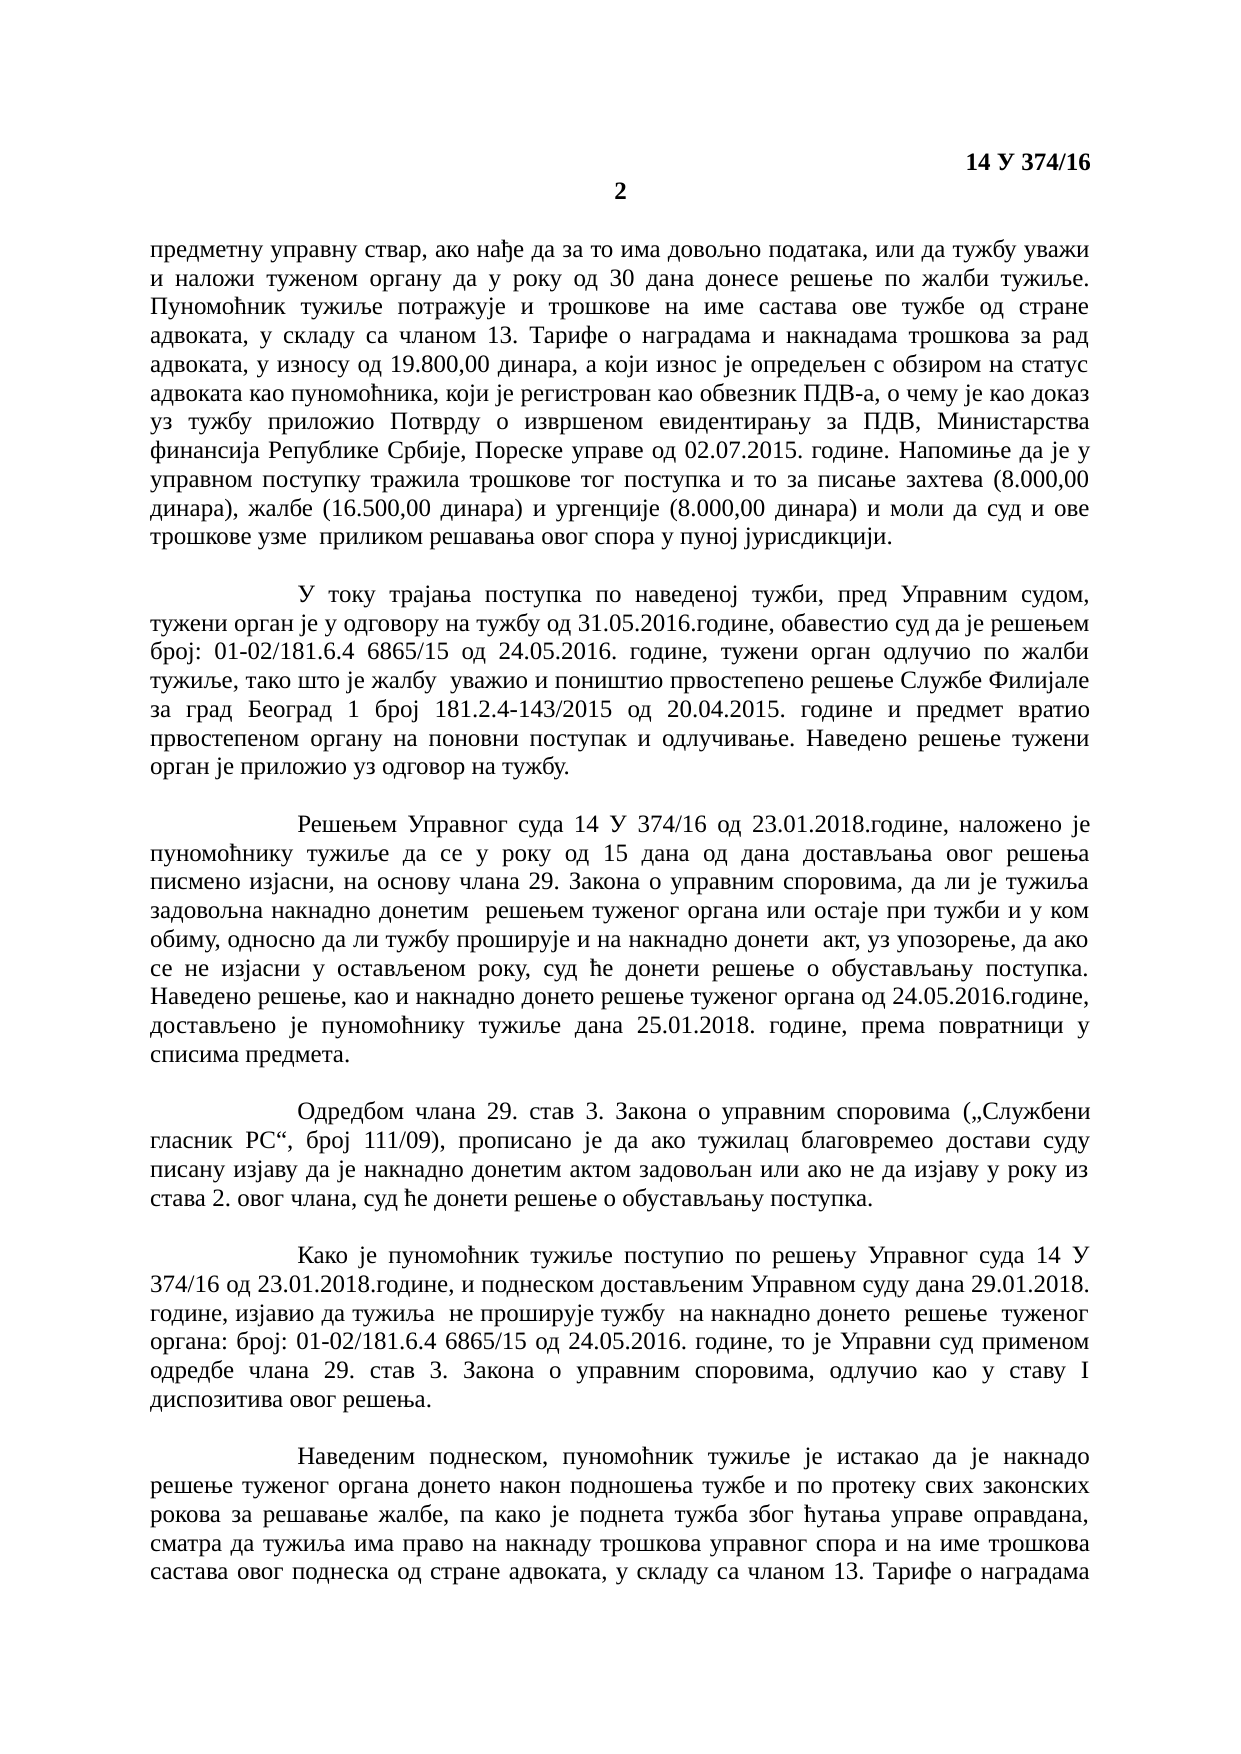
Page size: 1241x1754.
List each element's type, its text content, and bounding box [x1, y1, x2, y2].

text У току трајања поступка по наведеној тужби, пред Управним судом, тужени орган је у одговору на тужбу од 31.05.2016.године, обавестио суд да је решењем број: 01-02/181.6.4 6865/15 од 24.05.2016. године, тужени орган одлучио по жалби тужиље, тако што је жалбу уважио и поништио првостепено решење Службе Филијале за град Београд 1 број 181.2.4-143/2015 од 20.04.2015. године и предмет вратио првостепеном органу на поновни поступак и одлучивање. Наведено решење тужени орган је приложио уз одговор на тужбу. [150, 579, 1091, 780]
text Решењем Управног суда 14 У 374/16 од 23.01.2018.године, наложено је пуномоћнику тужиље да се у року од 15 дана од дана достављања овог решења писмено изјасни, на основу члана 29. Закона о управним споровима, да ли је тужиља задовољна накнадно донетим решењем туженог органа или остаје при тужби и у ком обиму, односно да ли тужбу проширује и на накнадно донети акт, уз упозорење, да ако се не изјасни у остављеном року, суд ће донети решење о обустављању поступка. Наведено решење, као и накнадно донето решење туженог органа од 24.05.2016.године, достављено је пуномоћнику тужиље дана 25.01.2018. године, према повратници у списима предмета. [150, 809, 1091, 1068]
text Како је пуномоћник тужиље поступио по решењу Управног суда 14 У 374/16 од 23.01.2018.године, и поднеском достављеним Управном суду дана 29.01.2018. године, изјавио да тужиља не проширује тужбу на накнадно донето решење туженог органа: број: 01-02/181.6.4 6865/15 од 24.05.2016. године, то је Управни суд применом одредбе члана 29. став 3. Закона о управним споровима, одлучио као у ставу I диспозитива овог решења. [150, 1240, 1091, 1413]
text предметну управну ствар, ако нађе да за то има довољно података, или да тужбу уважи и наложи туженом органу да у року од 30 дана донесе решење по жалби тужиље. Пуномоћник тужиље потражује и трошкове на име састава ове тужбе од стране адвоката, у складу са чланом 13. Тарифе о наградама и накнадама трошкова за рад адвоката, у износу од 19.800,00 динара, а који износ је опредељен с обзиром на статус адвоката као пуномоћника, који је регистрован као обвезник ПДВ-а, о чему је као доказ уз тужбу приложио Потврду о извршеном евидентирању за ПДВ, Министарства финансија Републике Србије, Пореске управе од 02.07.2015. године. Напомиње да је у управном поступку тражила трошкове тог поступка и то за писање захтева (8.000,00 динара), жалбе (16.500,00 динара) и ургенције (8.000,00 динара) и моли да суд и ове трошкове узме приликом решавања овог спора у пуној јурисдикцији. [150, 234, 1091, 550]
text Одредбом члана 29. став 3. Закона о управним споровима („Службени гласник РС“, број 111/09), прописано је да ако тужилац благовремео достави суду писану изјаву да је накнадно донетим актом задовољан или ако не да изјаву у року из става 2. овог члана, суд ће донети решење о обустављању поступка. [150, 1096, 1091, 1211]
text Наведеним поднеском, пуномоћник тужиље је истакао да је накнадо решење туженог органа донето након подношења тужбе и по протеку свих законских рокова за решавање жалбе, па како је поднета тужба због ћутања управе оправдана, сматра да тужиља има право на накнаду трошкова управног спора и на име трошкова састава овог поднеска од стране адвоката, у складу са чланом 13. Тарифе о наградама [150, 1441, 1091, 1585]
